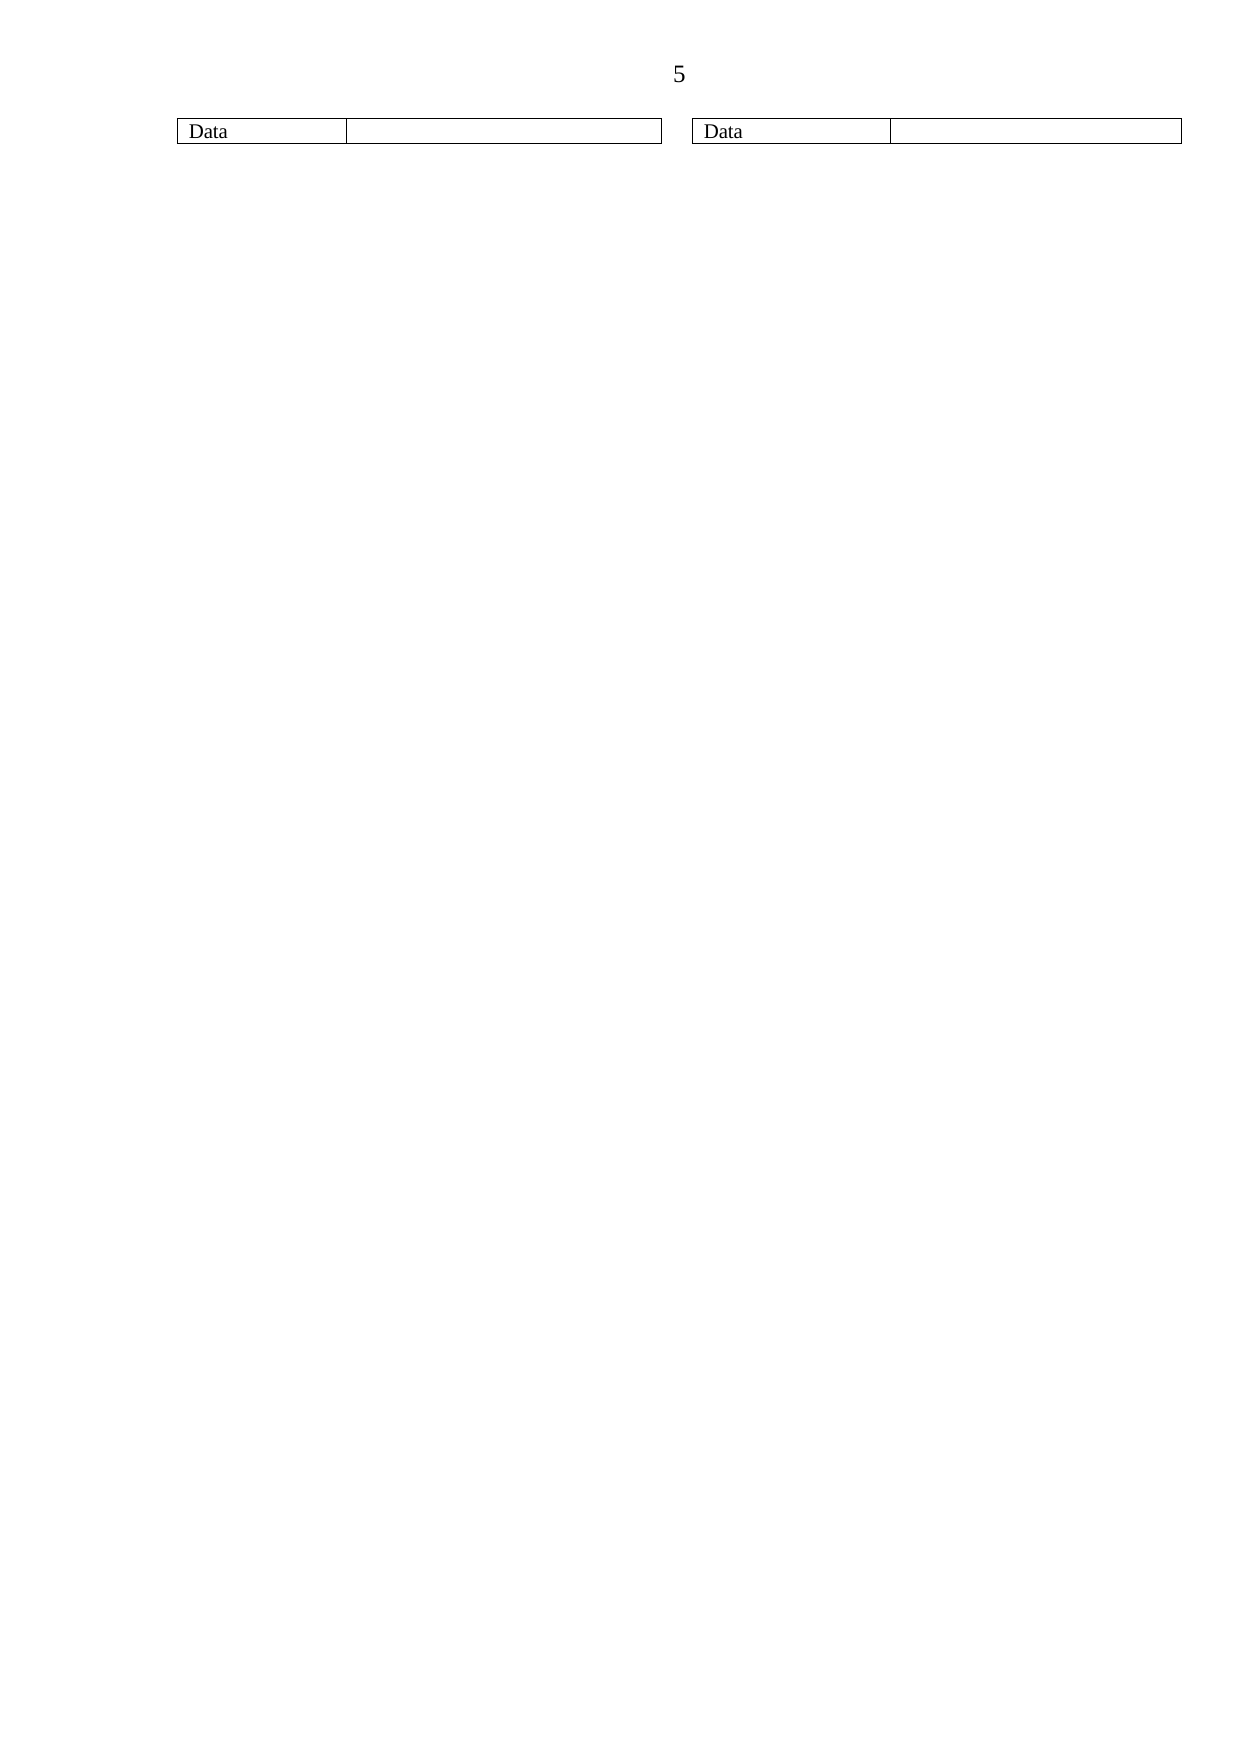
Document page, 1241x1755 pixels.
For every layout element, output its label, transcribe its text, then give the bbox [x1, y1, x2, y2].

table_cell [891, 119, 1181, 143]
table_cell [347, 119, 661, 143]
table_cell [662, 118, 692, 143]
table_cell Data [178, 119, 346, 143]
table_cell Data [693, 119, 890, 143]
